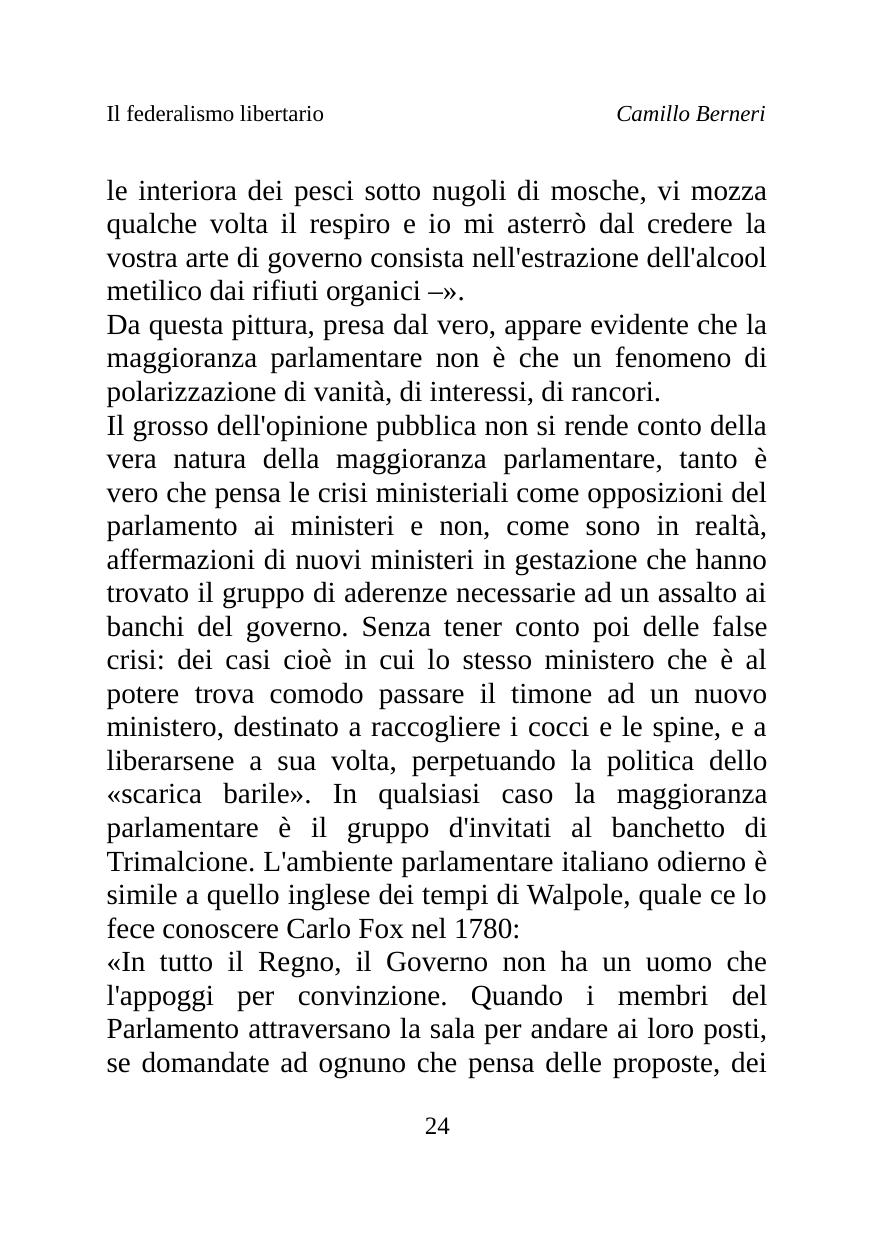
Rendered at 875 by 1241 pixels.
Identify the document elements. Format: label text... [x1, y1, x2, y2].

text le interiora dei pesci sotto nugoli di mosche, vi mozza qualche volta il respiro e io mi asterrò dal credere la vostra arte di governo consista nell'estrazione dell'alcool metilico dai rifiuti organici –». [106, 173, 768, 307]
text «In tutto il Regno, il Governo non ha un uomo che l'appoggi per convinzione. Quando i membri del Parlamento attraversano la sala per andare ai loro posti, se domandate ad ognuno che pensa delle proposte, dei [106, 944, 768, 1078]
text Da questa pittura, presa dal vero, appare evidente che la maggioranza parlamentare non è che un fenomeno di polarizzazione di vanità, di interessi, di rancori. [106, 307, 768, 408]
text Il grosso dell'opinione pubblica non si rende conto della vera natura della maggioranza parlamentare, tanto è vero che pensa le crisi ministeriali come opposizioni del parlamento ai ministeri e non, come sono in realtà, affermazioni di nuovi ministeri in gestazione che hanno trovato il gruppo di aderenze necessarie ad un assalto ai banchi del governo. Senza tener conto poi delle false crisi: dei casi cioè in cui lo stesso ministero che è al potere trova comodo passare il timone ad un nuovo ministero, destinato a raccogliere i cocci e le spine, e a liberarsene a sua volta, perpetuando la politica dello «scarica barile». In qualsiasi caso la maggioranza parlamentare è il gruppo d'invitati al banchetto di Trimalcione. L'ambiente parlamentare italiano odierno è simile a quello inglese dei tempi di Walpole, quale ce lo fece conoscere Carlo Fox nel 1780: [106, 408, 768, 944]
